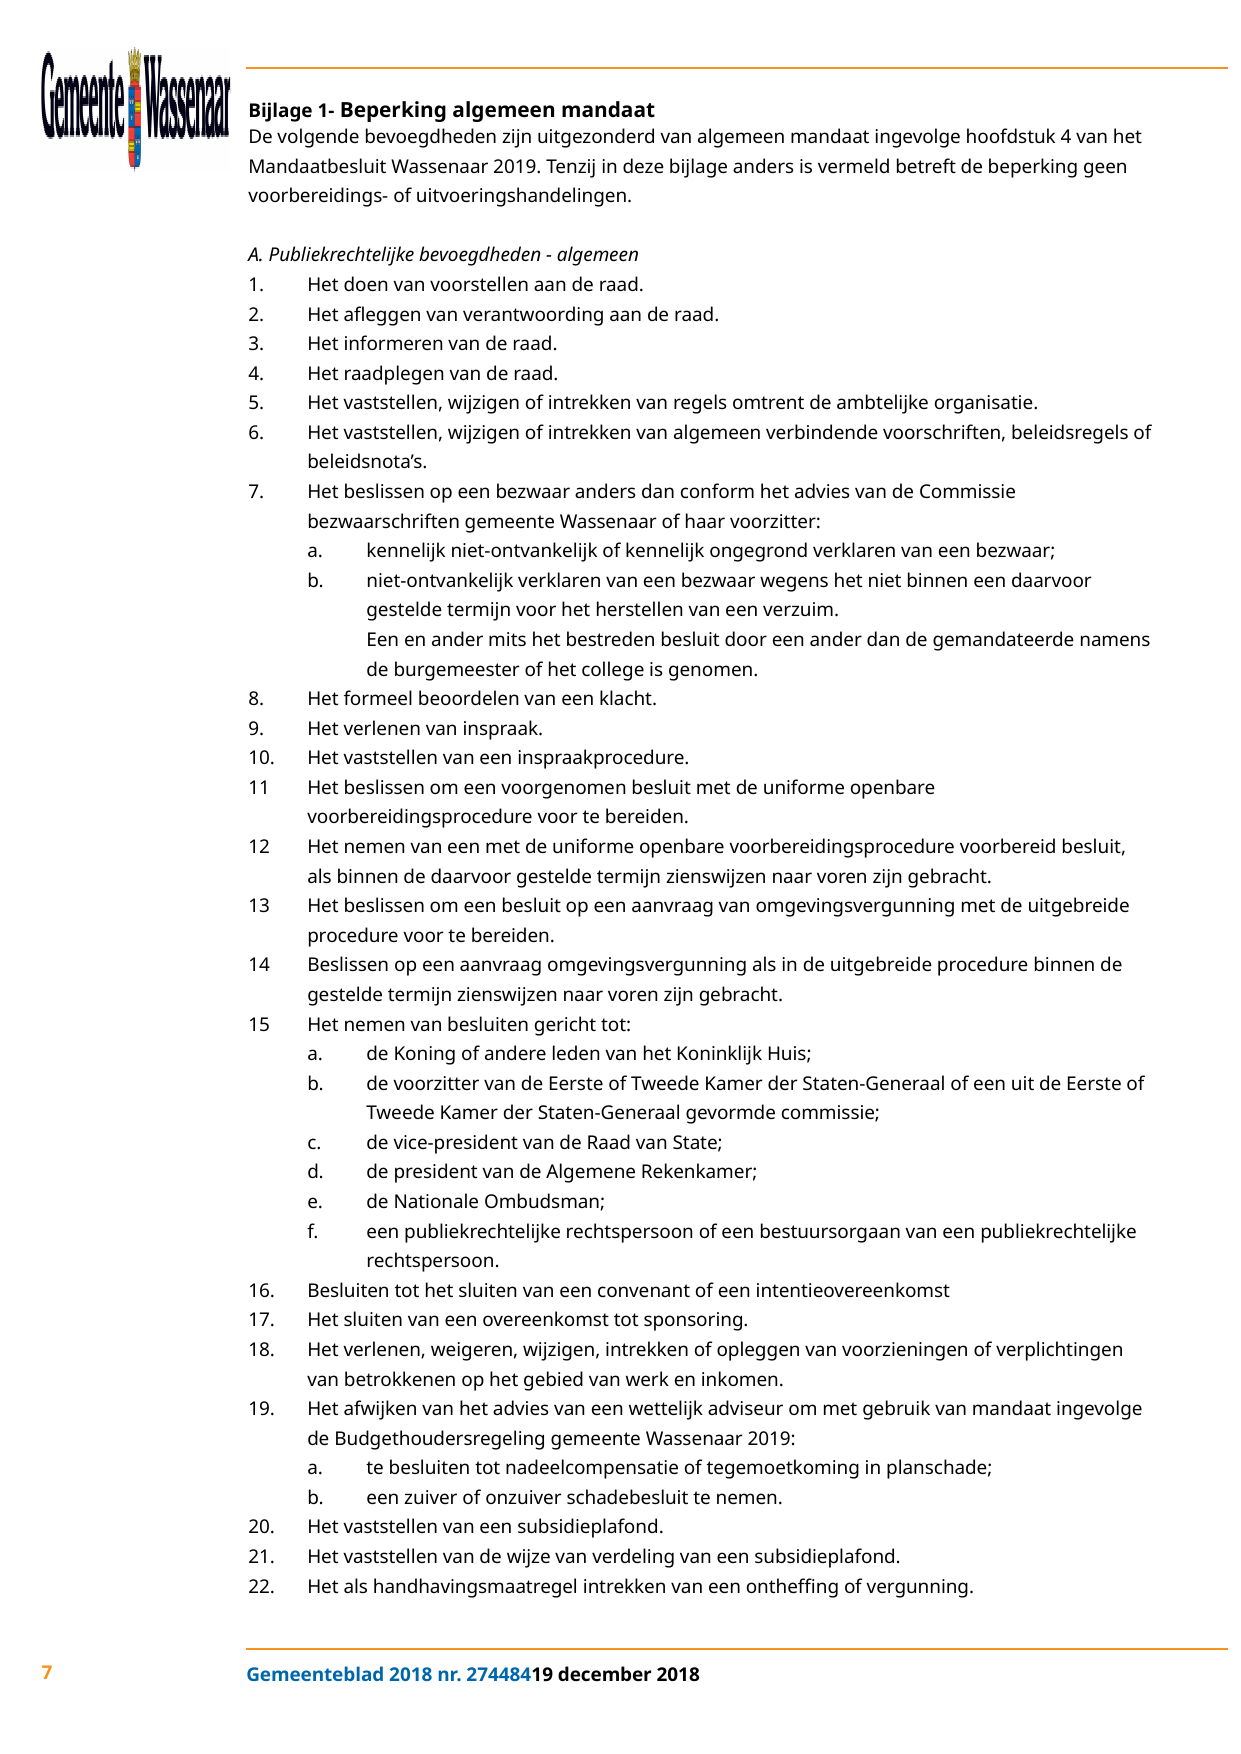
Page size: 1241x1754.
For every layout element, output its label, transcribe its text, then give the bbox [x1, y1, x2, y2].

list Het als handhavingsmaatregel intrekken van een ontheffing of vergunning. [248, 1573, 1152, 1599]
list Het nemen van besluiten gericht tot: [248, 1011, 1152, 1037]
text De volgende bevoegdheden zijn uitgezonderd van algemeen mandaat ingevolge hoofdstuk 4 van het Mandaatbesluit Wassenaar 2019. Tenzij in deze bijlage anders is vermeld betreft de beperking geen voorbereidings- of uitvoeringshandelingen. [248, 123, 1152, 208]
list Het afleggen van verantwoording aan de raad. [248, 301, 1152, 327]
list Beslissen op een aanvraag omgevingsvergunning als in de uitgebreide procedure binnen de gestelde termijn zienswijzen naar voren zijn gebracht. [248, 952, 1152, 1007]
list een zuiver of onzuiver schadebesluit te nemen. [307, 1484, 1152, 1510]
list Het vaststellen, wijzigen of intrekken van algemeen verbindende voorschriften, beleidsregels of beleidsnota’s. [248, 419, 1152, 474]
list een publiekrechtelijke rechtspersoon of een bestuursorgaan van een publiekrechtelijke rechtspersoon. [307, 1218, 1152, 1273]
list Het vaststellen van de wijze van verdeling van een subsidieplafond. [248, 1543, 1152, 1569]
picture [41, 47, 231, 172]
list Het afwijken van het advies van een wettelijk adviseur om met gebruik van mandaat ingevolge de Budgethoudersregeling gemeente Wassenaar 2019: [248, 1395, 1152, 1451]
list de vice-president van de Raad van State; [307, 1129, 1152, 1155]
list de Nationale Ombudsman; [307, 1188, 1152, 1214]
list Besluiten tot het sluiten van een convenant of een intentieovereenkomst [248, 1277, 1152, 1303]
list Het formeel beoordelen van een klacht. [248, 685, 1152, 711]
list Het informeren van de raad. [248, 330, 1152, 356]
list Het beslissen om een voorgenomen besluit met de uniforme openbare voorbereidingsprocedure voor te bereiden. [248, 774, 1152, 829]
list Het doen van voorstellen aan de raad. [248, 271, 1152, 297]
list niet-ontvankelijk verklaren van een bezwaar wegens het niet binnen een daarvoor gestelde termijn voor het herstellen van een verzuim. [307, 567, 1152, 622]
list kennelijk niet-ontvankelijk of kennelijk ongegrond verklaren van een bezwaar; [307, 537, 1152, 563]
text Bijlage 1- Beperking algemeen mandaat [248, 95, 1152, 123]
list Het nemen van een met de uniforme openbare voorbereidingsprocedure voorbereid besluit, als binnen de daarvoor gestelde termijn zienswijzen naar voren zijn gebracht. [248, 833, 1152, 889]
list Het vaststellen van een inspraakprocedure. [248, 744, 1152, 770]
list de Koning of andere leden van het Koninklijk Huis; [307, 1040, 1152, 1066]
list te besluiten tot nadeelcompensatie of tegemoetkoming in planschade; [307, 1454, 1152, 1480]
list de president van de Algemene Rekenkamer; [307, 1159, 1152, 1184]
list Het beslissen om een besluit op een aanvraag van omgevingsvergunning met de uitgebreide procedure voor te bereiden. [248, 892, 1152, 948]
list Het sluiten van een overeenkomst tot sponsoring. [248, 1307, 1152, 1332]
list Het verlenen van inspraak. [248, 715, 1152, 741]
list de voorzitter van de Eerste of Tweede Kamer der Staten-Generaal of een uit de Eerste of Tweede Kamer der Staten-Generaal gevormde commissie; [307, 1070, 1152, 1125]
list Het vaststellen, wijzigen of intrekken van regels omtrent de ambtelijke organisatie. [248, 389, 1152, 415]
list Een en ander mits het bestreden besluit door een ander dan de gemandateerde namens de burgemeester of het college is genomen. [307, 626, 1152, 682]
list Het verlenen, weigeren, wijzigen, intrekken of opleggen van voorzieningen of verplichtingen van betrokkenen op het gebied van werk en inkomen. [248, 1336, 1152, 1392]
list Het vaststellen van een subsidieplafond. [248, 1514, 1152, 1539]
list Het beslissen op een bezwaar anders dan conform het advies van de Commissie bezwaarschriften gemeente Wassenaar of haar voorzitter: [248, 478, 1152, 534]
text A. Publiekrechtelijke bevoegdheden - algemeen [248, 242, 1152, 267]
list Het raadplegen van de raad. [248, 360, 1152, 386]
